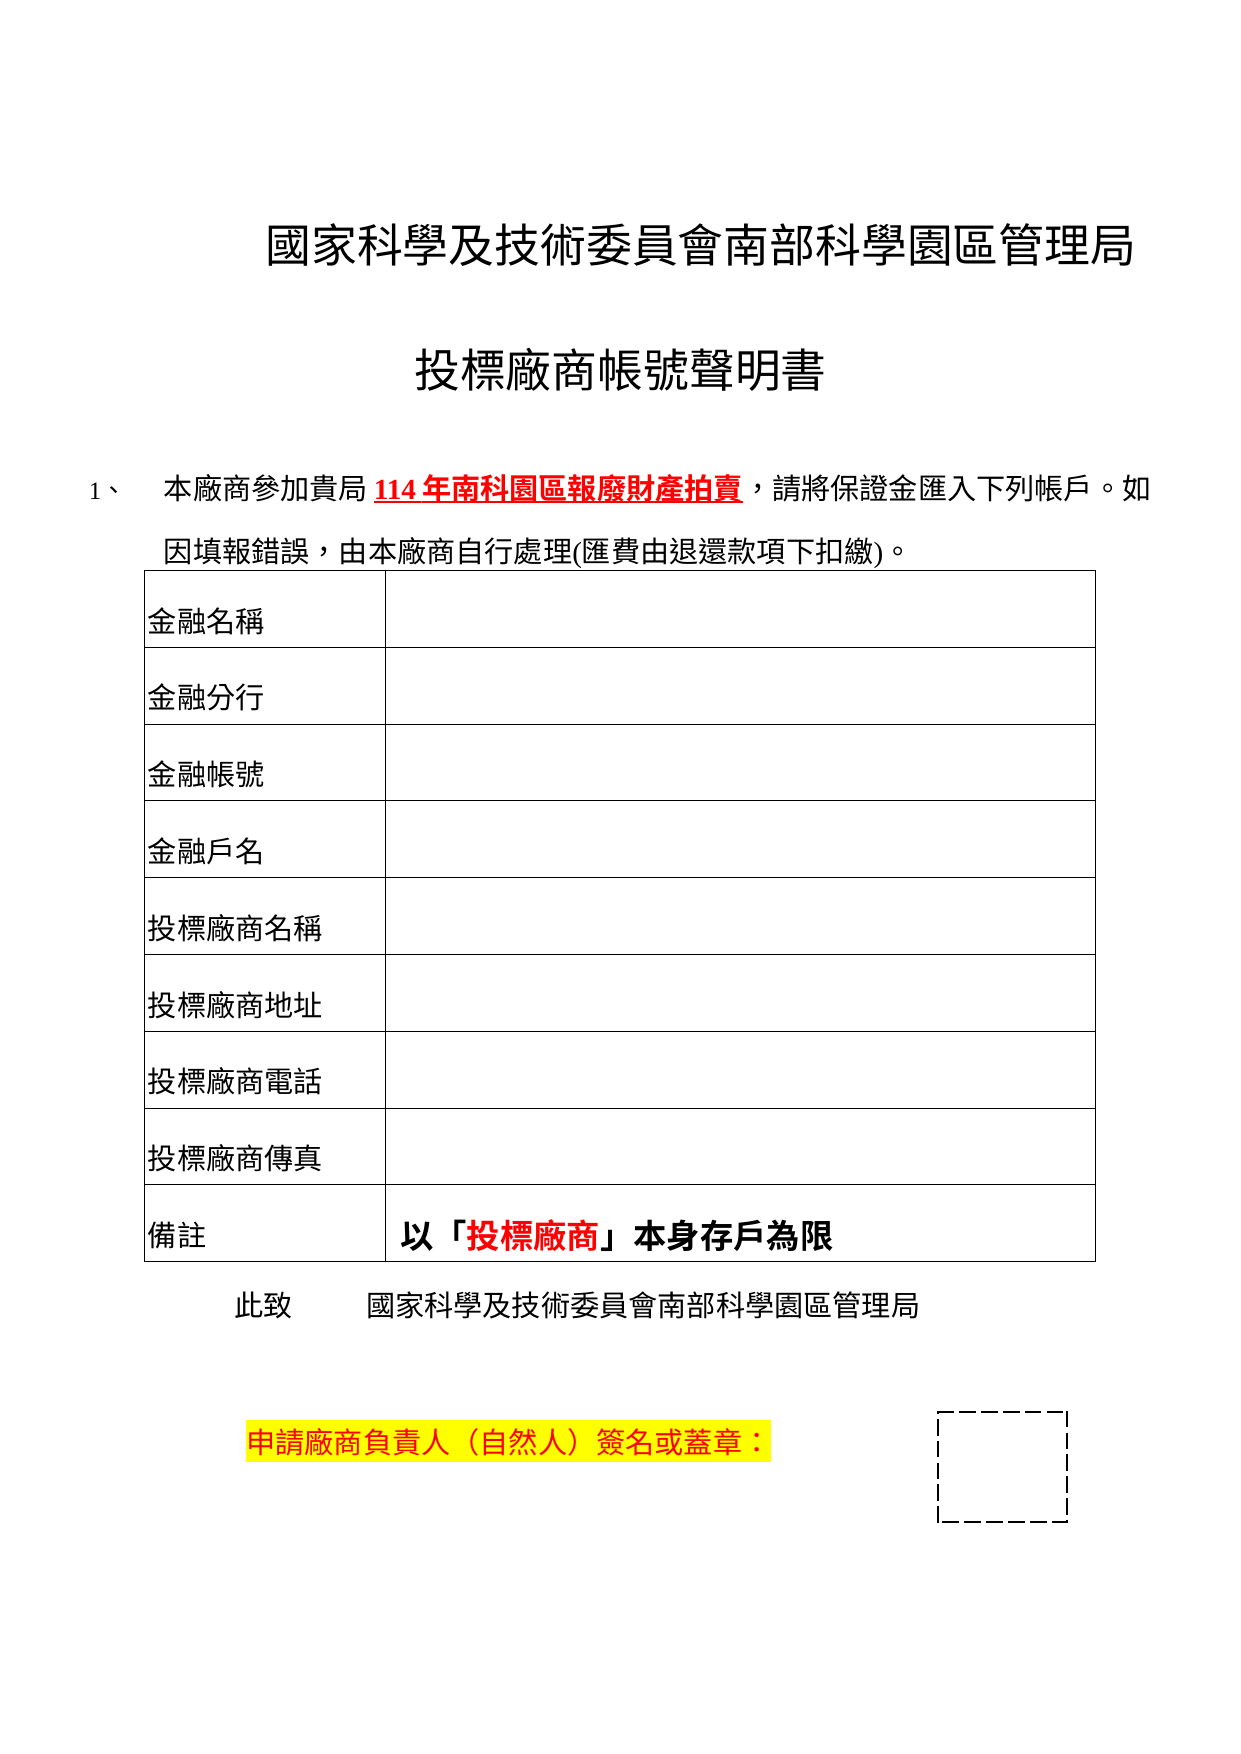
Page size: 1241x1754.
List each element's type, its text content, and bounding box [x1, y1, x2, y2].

list 本廠商參加貴局114年南科園區報廢財產拍賣，請將保證金匯入下列帳戶。如因填報錯誤，由本廠商自行處理(匯費由退還款項下扣繳)。 [89, 445, 1152, 570]
text 國家科學及技術委員會南部科學園區管理局 [89, 170, 1152, 295]
table_cell 金融戶名 [145, 801, 385, 877]
table_cell [386, 955, 1095, 1031]
table_header [386, 571, 1095, 647]
table_cell 金融帳號 [145, 725, 385, 800]
table_cell 備註 [145, 1185, 385, 1261]
table_cell 投標廠商名稱 [145, 878, 385, 954]
table_cell 投標廠商傳真 [145, 1109, 385, 1184]
table_cell [386, 1109, 1095, 1184]
table_cell [386, 1032, 1095, 1107]
table_cell 投標廠商電話 [145, 1032, 385, 1107]
table_cell 金融分行 [145, 648, 385, 724]
table_header 金融名稱 [145, 571, 385, 647]
text 申請廠商負責人（自然人）簽名或蓋章： [89, 1399, 1152, 1523]
table_cell [386, 878, 1095, 954]
table_cell [386, 801, 1095, 877]
table_cell 以「投標廠商」本身存戶為限 [386, 1185, 1095, 1261]
table_cell [386, 648, 1095, 724]
text 此致 國家科學及技術委員會南部科學園區管理局 [89, 1262, 1152, 1324]
table_cell [386, 725, 1095, 800]
table_cell 投標廠商地址 [145, 955, 385, 1031]
text 投標廠商帳號聲明書 [89, 295, 1152, 420]
